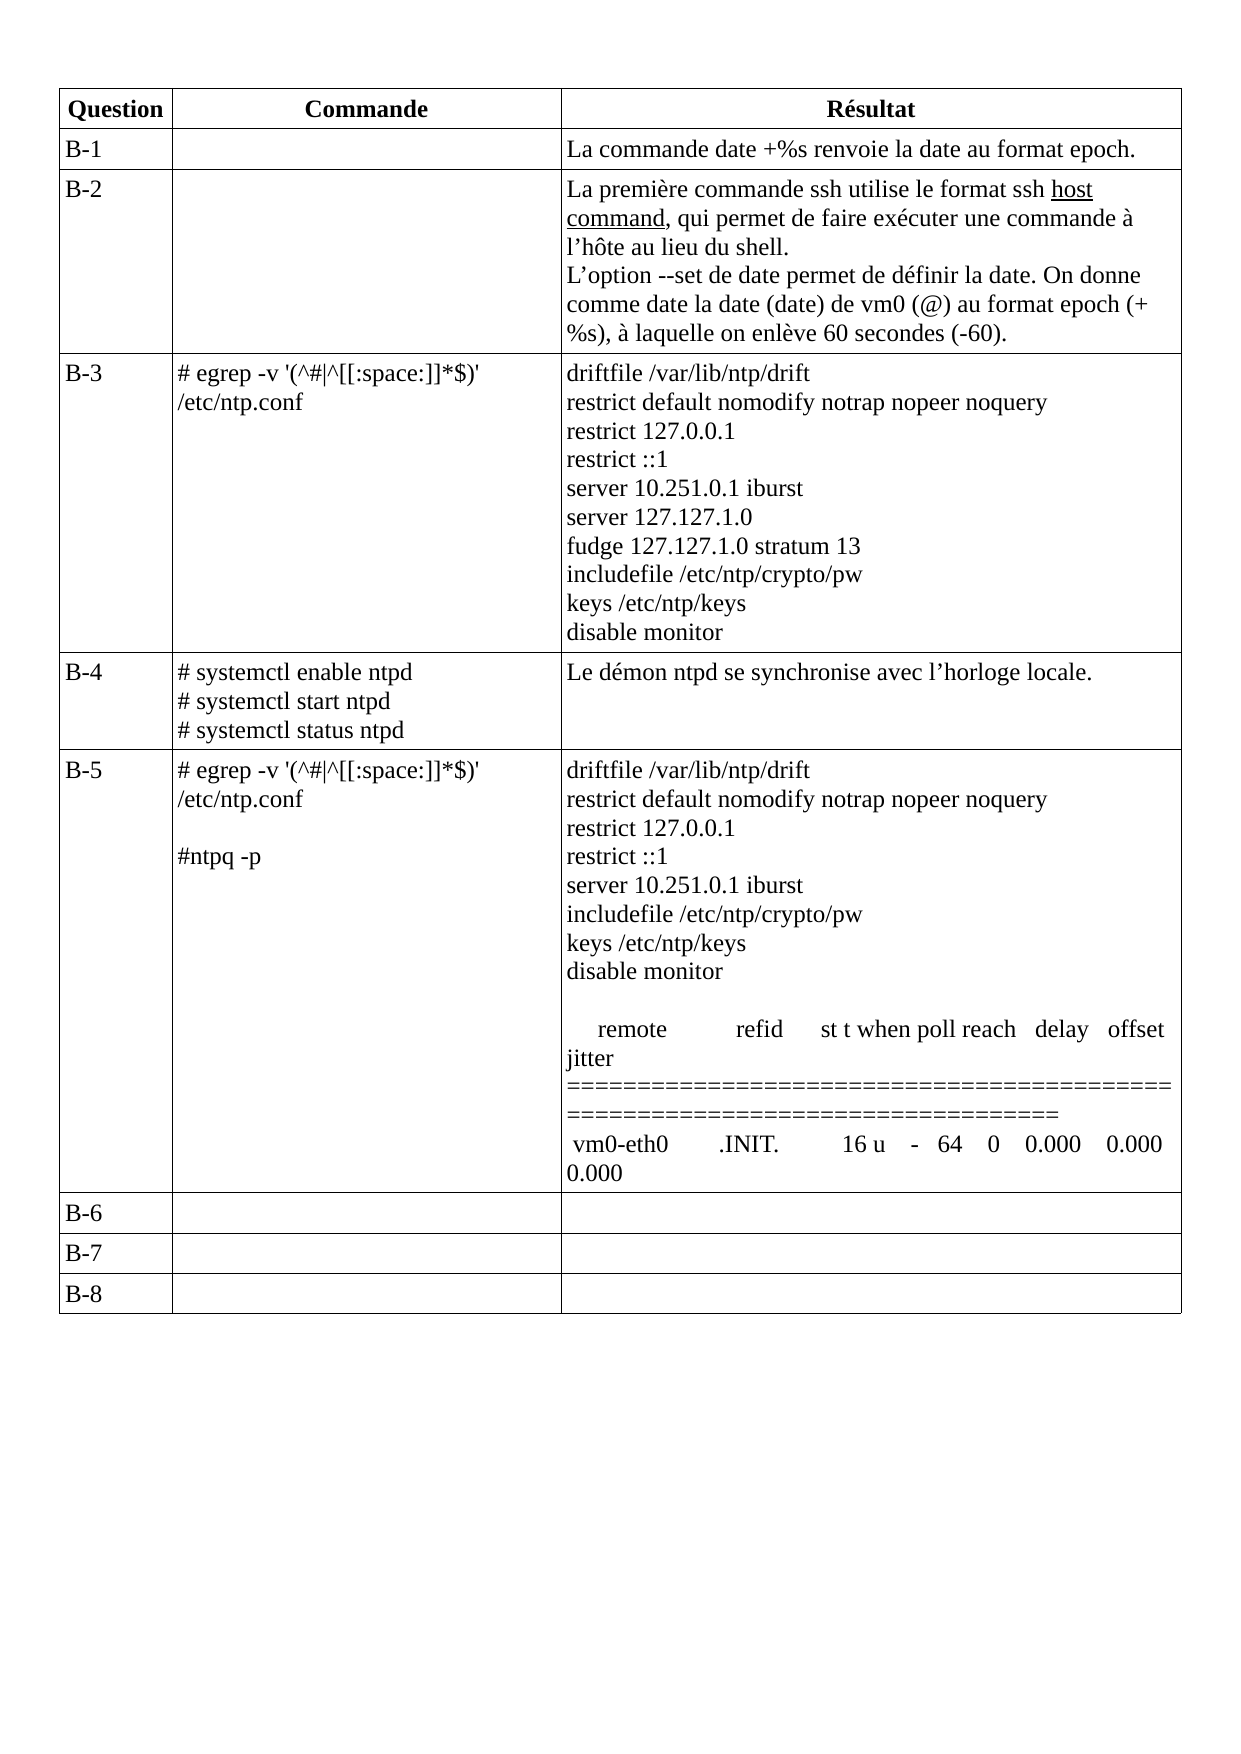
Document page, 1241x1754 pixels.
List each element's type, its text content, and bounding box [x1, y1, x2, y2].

table_cell Le démon ntpd se synchronise avec l’horloge locale. [562, 653, 1181, 749]
table_cell driftfile /var/lib/ntp/drift restrict default nomodify notrap nopeer noquery restrict 127.0.0.1 restrict ::1 server 10.251.0.1 iburst includefile /etc/ntp/crypto/pw keys /etc/ntp/keys disable monitor remote refid st t when poll reach delay offset jitter ============================================================================== vm0-eth0 .INIT. 16 u - 64 0 0.000 0.000 0.000 [562, 750, 1181, 1192]
table_cell B-1 [60, 129, 172, 168]
table_cell La première commande ssh utilise le format ssh host command, qui permet de faire exécuter une commande à l’hôte au lieu du shell. L’option --set de date permet de définir la date. On donne comme date la date (date) de vm0 (@) au format epoch (+%s), à laquelle on enlève 60 secondes (-60). [562, 170, 1181, 352]
table_cell # systemctl enable ntpd # systemctl start ntpd # systemctl status ntpd [173, 653, 561, 749]
table_cell B-5 [60, 750, 172, 1192]
table_cell B-3 [60, 354, 172, 652]
table_cell [562, 1234, 1181, 1273]
table_cell [562, 1193, 1181, 1232]
table_header Résultat [562, 89, 1181, 128]
table_cell [173, 1193, 561, 1232]
table_header Commande [173, 89, 561, 128]
table_cell B-7 [60, 1234, 172, 1273]
table_cell # egrep -v '(^#|^[[:space:]]*$)' /etc/ntp.conf [173, 354, 561, 652]
table_cell # egrep -v '(^#|^[[:space:]]*$)' /etc/ntp.conf #ntpq -p [173, 750, 561, 1192]
table_cell [173, 170, 561, 352]
table_header Question [60, 89, 172, 128]
table_cell driftfile /var/lib/ntp/drift restrict default nomodify notrap nopeer noquery restrict 127.0.0.1 restrict ::1 server 10.251.0.1 iburst server 127.127.1.0 fudge 127.127.1.0 stratum 13 includefile /etc/ntp/crypto/pw keys /etc/ntp/keys disable monitor [562, 354, 1181, 652]
table_cell B-6 [60, 1193, 172, 1232]
table_cell [173, 1274, 561, 1313]
table_cell [173, 129, 561, 168]
table_cell B-8 [60, 1274, 172, 1313]
table_cell B-4 [60, 653, 172, 749]
table_cell B-2 [60, 170, 172, 352]
table_cell La commande date +%s renvoie la date au format epoch. [562, 129, 1181, 168]
table_cell [173, 1234, 561, 1273]
table_cell [562, 1274, 1181, 1313]
